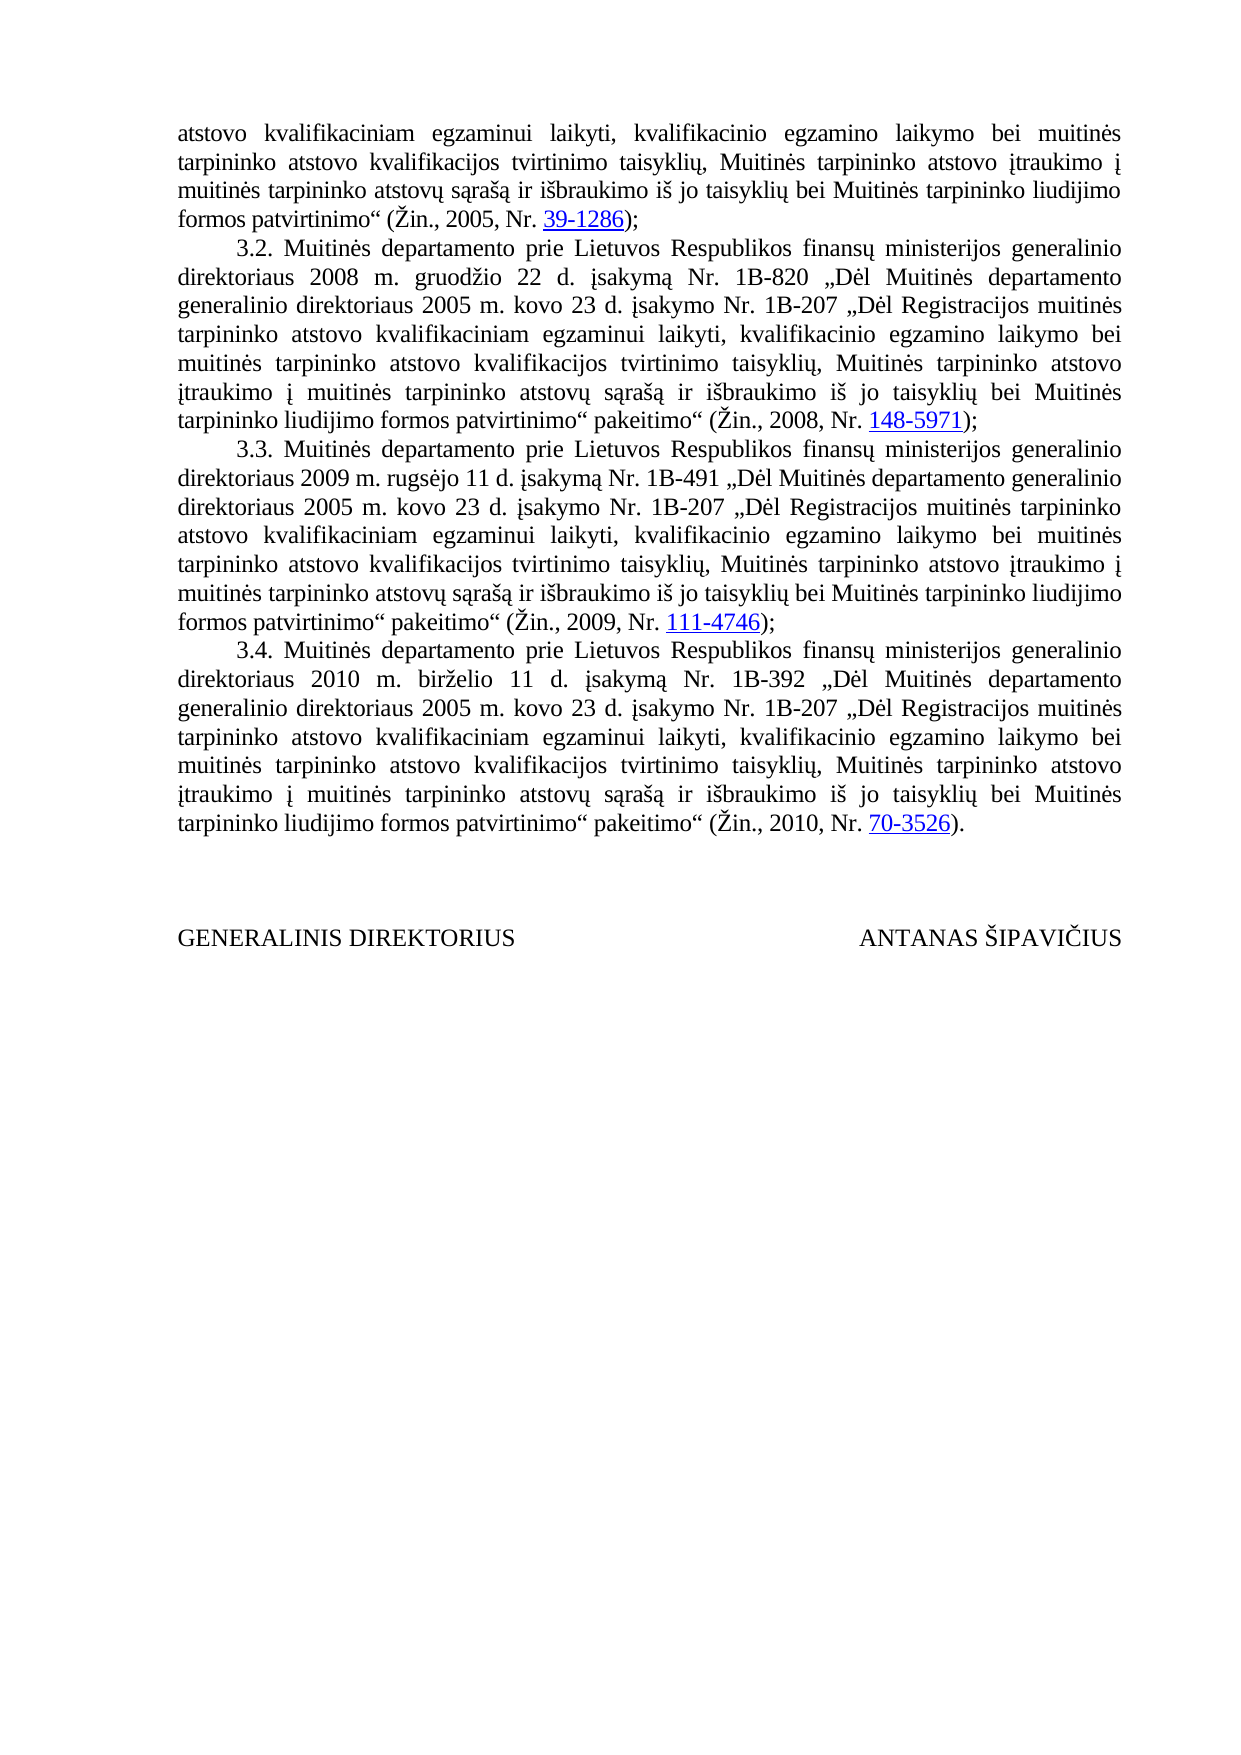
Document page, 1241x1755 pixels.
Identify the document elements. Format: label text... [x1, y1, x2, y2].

text 3.4. Muitinės departamento prie Lietuvos Respublikos finansų ministerijos generalinio direktoriaus 2010 m. birželio 11 d. įsakymą Nr. 1B-392 „Dėl Muitinės departamento generalinio direktoriaus 2005 m. kovo 23 d. įsakymo Nr. 1B-207 „Dėl Registracijos muitinės tarpininko atstovo kvalifikaciniam egzaminui laikyti, kvalifikacinio egzamino laikymo bei muitinės tarpininko atstovo kvalifikacijos tvirtinimo taisyklių, Muitinės tarpininko atstovo įtraukimo į muitinės tarpininko atstovų sąrašą ir išbraukimo iš jo taisyklių bei Muitinės tarpininko liudijimo formos patvirtinimo“ pakeitimo“ (Žin., 2010, Nr. 70-3526). [177, 636, 1122, 837]
text 3.3. Muitinės departamento prie Lietuvos Respublikos finansų ministerijos generalinio direktoriaus 2009 m. rugsėjo 11 d. įsakymą Nr. 1B-491 „Dėl Muitinės departamento generalinio direktoriaus 2005 m. kovo 23 d. įsakymo Nr. 1B-207 „Dėl Registracijos muitinės tarpininko atstovo kvalifikaciniam egzaminui laikyti, kvalifikacinio egzamino laikymo bei muitinės tarpininko atstovo kvalifikacijos tvirtinimo taisyklių, Muitinės tarpininko atstovo įtraukimo į muitinės tarpininko atstovų sąrašą ir išbraukimo iš jo taisyklių bei Muitinės tarpininko liudijimo formos patvirtinimo“ pakeitimo“ (Žin., 2009, Nr. 111-4746); [177, 434, 1122, 636]
text Generalinis direktorius Antanas Šipavičius [177, 923, 1122, 952]
text 3.2. Muitinės departamento prie Lietuvos Respublikos finansų ministerijos generalinio direktoriaus 2008 m. gruodžio 22 d. įsakymą Nr. 1B-820 „Dėl Muitinės departamento generalinio direktoriaus 2005 m. kovo 23 d. įsakymo Nr. 1B-207 „Dėl Registracijos muitinės tarpininko atstovo kvalifikaciniam egzaminui laikyti, kvalifikacinio egzamino laikymo bei muitinės tarpininko atstovo kvalifikacijos tvirtinimo taisyklių, Muitinės tarpininko atstovo įtraukimo į muitinės tarpininko atstovų sąrašą ir išbraukimo iš jo taisyklių bei Muitinės tarpininko liudijimo formos patvirtinimo“ pakeitimo“ (Žin., 2008, Nr. 148-5971); [177, 233, 1122, 434]
text atstovo kvalifikaciniam egzaminui laikyti, kvalifikacinio egzamino laikymo bei muitinės tarpininko atstovo kvalifikacijos tvirtinimo taisyklių, Muitinės tarpininko atstovo įtraukimo į muitinės tarpininko atstovų sąrašą ir išbraukimo iš jo taisyklių bei Muitinės tarpininko liudijimo formos patvirtinimo“ (Žin., 2005, Nr. 39-1286); [177, 118, 1122, 233]
